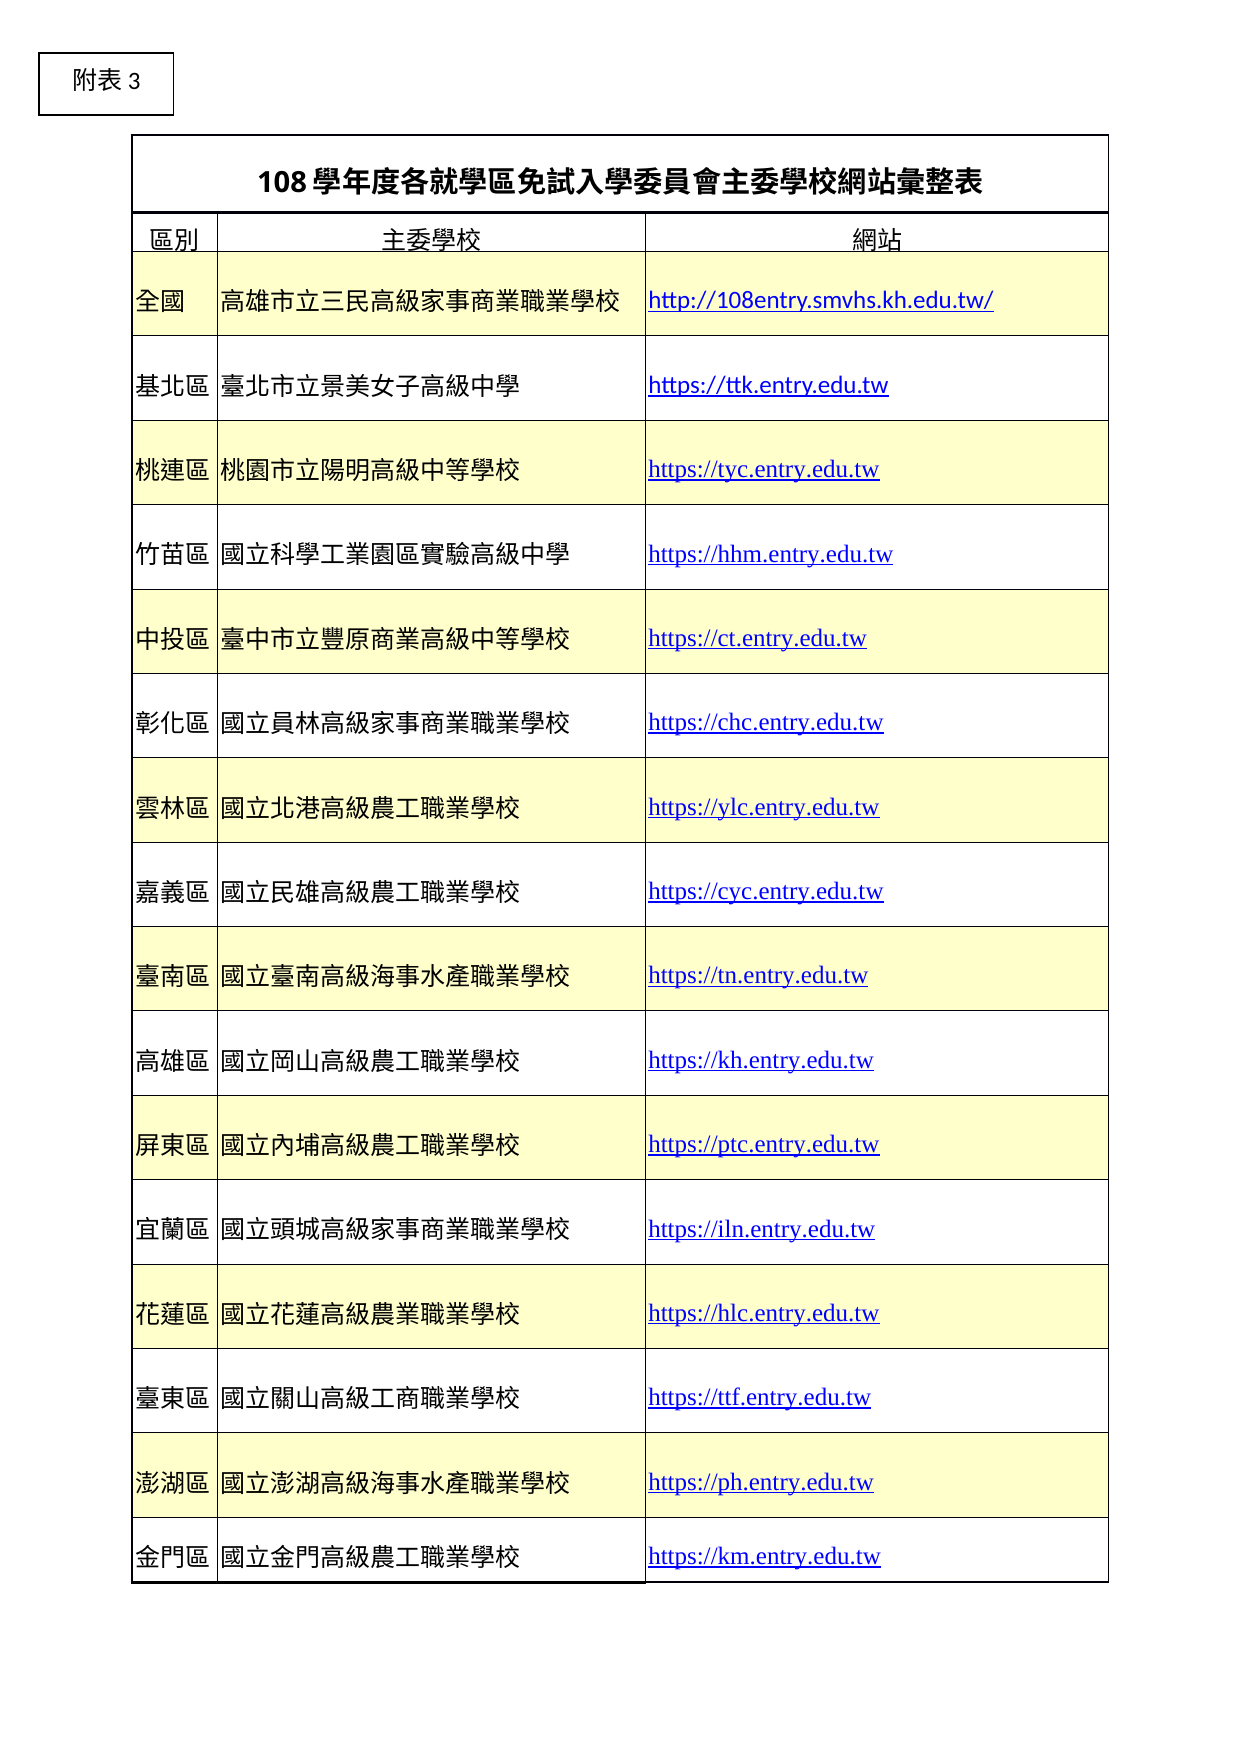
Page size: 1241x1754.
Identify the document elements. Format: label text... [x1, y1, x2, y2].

table_cell 國立花蓮高級農業職業學校 [218, 1265, 645, 1348]
table_cell https://ttf.entry.edu.tw [646, 1349, 1108, 1432]
table_cell 國立民雄高級農工職業學校 [218, 843, 645, 926]
table_cell 國立頭城高級家事商業職業學校 [218, 1180, 645, 1263]
table_cell 臺東區 [133, 1349, 217, 1432]
table_cell https://iln.entry.edu.tw [646, 1180, 1108, 1263]
table_cell 金門區 [133, 1518, 217, 1581]
table_cell 國立臺南高級海事水產職業學校 [218, 927, 645, 1010]
table_cell 屏東區 [133, 1096, 217, 1179]
table_cell 宜蘭區 [133, 1180, 217, 1263]
table_cell 國立員林高級家事商業職業學校 [218, 674, 645, 757]
table_cell 國立澎湖高級海事水產職業學校 [218, 1433, 645, 1517]
table_cell 基北區 [133, 336, 217, 420]
table_cell 國立關山高級工商職業學校 [218, 1349, 645, 1432]
table_cell 臺中市立豐原商業高級中等學校 [218, 590, 645, 673]
table_cell 國立內埔高級農工職業學校 [218, 1096, 645, 1179]
table_cell 澎湖區 [133, 1433, 217, 1517]
table_cell 區別 [133, 214, 217, 251]
table_cell 桃園市立陽明高級中等學校 [218, 421, 645, 504]
table_cell https://ct.entry.edu.tw [646, 590, 1108, 673]
table_cell 國立科學工業園區實驗高級中學 [218, 505, 645, 588]
table_cell https://ttk.entry.edu.tw [646, 336, 1108, 420]
table_cell https://ptc.entry.edu.tw [646, 1096, 1108, 1179]
table_cell 國立岡山高級農工職業學校 [218, 1011, 645, 1095]
table_cell https://hlc.entry.edu.tw [646, 1265, 1108, 1348]
table_cell https://cyc.entry.edu.tw [646, 843, 1108, 926]
table_cell 高雄市立三民高級家事商業職業學校 [218, 252, 645, 335]
table_cell https://tn.entry.edu.tw [646, 927, 1108, 1010]
table_cell 全國 [133, 252, 217, 335]
table_cell https://ph.entry.edu.tw [646, 1433, 1108, 1517]
table_cell 彰化區 [133, 674, 217, 757]
table_cell 雲林區 [133, 758, 217, 842]
table_cell https://ylc.entry.edu.tw [646, 758, 1108, 842]
table_cell 花蓮區 [133, 1265, 217, 1348]
table_header 108學年度各就學區免試入學委員會主委學校網站彙整表 [133, 136, 1108, 211]
table_cell 主委學校 [218, 214, 645, 251]
table_cell 國立北港高級農工職業學校 [218, 758, 645, 842]
table_cell http://108entry.smvhs.kh.edu.tw/ [646, 252, 1108, 335]
table_cell https://hhm.entry.edu.tw [646, 505, 1108, 588]
table_cell https://kh.entry.edu.tw [646, 1011, 1108, 1095]
table_cell https://km.entry.edu.tw [646, 1518, 1108, 1581]
table_cell 臺南區 [133, 927, 217, 1010]
table_cell 網站 [646, 214, 1108, 251]
table_cell 中投區 [133, 590, 217, 673]
table_cell 嘉義區 [133, 843, 217, 926]
table_cell 桃連區 [133, 421, 217, 504]
table_cell 竹苗區 [133, 505, 217, 588]
table_cell 國立金門高級農工職業學校 [218, 1518, 645, 1581]
table_cell 臺北市立景美女子高級中學 [218, 336, 645, 420]
table_cell https://chc.entry.edu.tw [646, 674, 1108, 757]
table_cell https://tyc.entry.edu.tw [646, 421, 1108, 504]
table_cell 高雄區 [133, 1011, 217, 1095]
